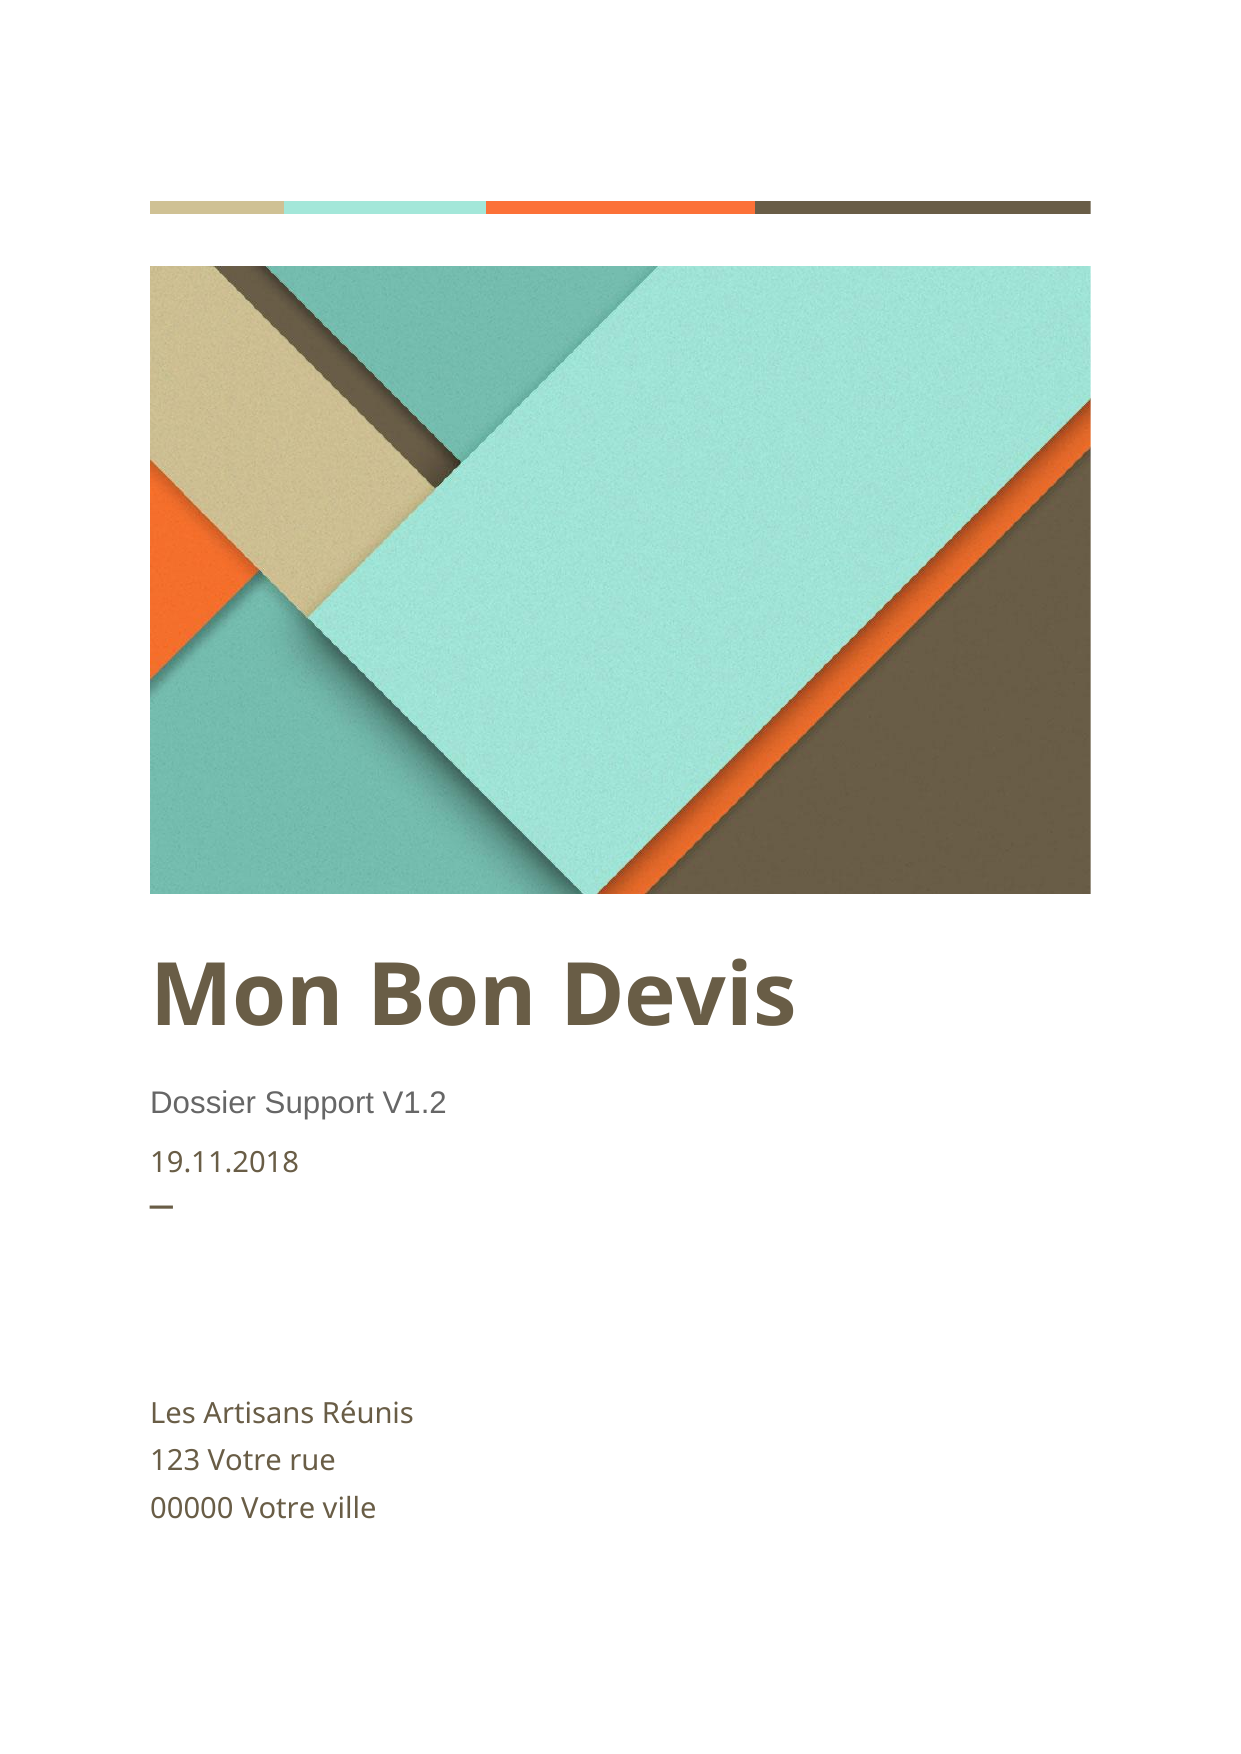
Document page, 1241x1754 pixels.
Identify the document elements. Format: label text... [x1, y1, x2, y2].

text ─ [150, 1181, 1090, 1232]
picture [150, 201, 1091, 214]
text Les Artisans Réunis [150, 1392, 1090, 1432]
text 00000 Votre ville [150, 1487, 1090, 1527]
text 123 Votre rue [150, 1439, 1090, 1479]
subtitle Dossier Support V1.2 [150, 1084, 1090, 1120]
subtitle 19.11.2018 [150, 1141, 1090, 1181]
picture [150, 266, 1091, 894]
title Mon Bon Devis [150, 932, 1090, 1051]
